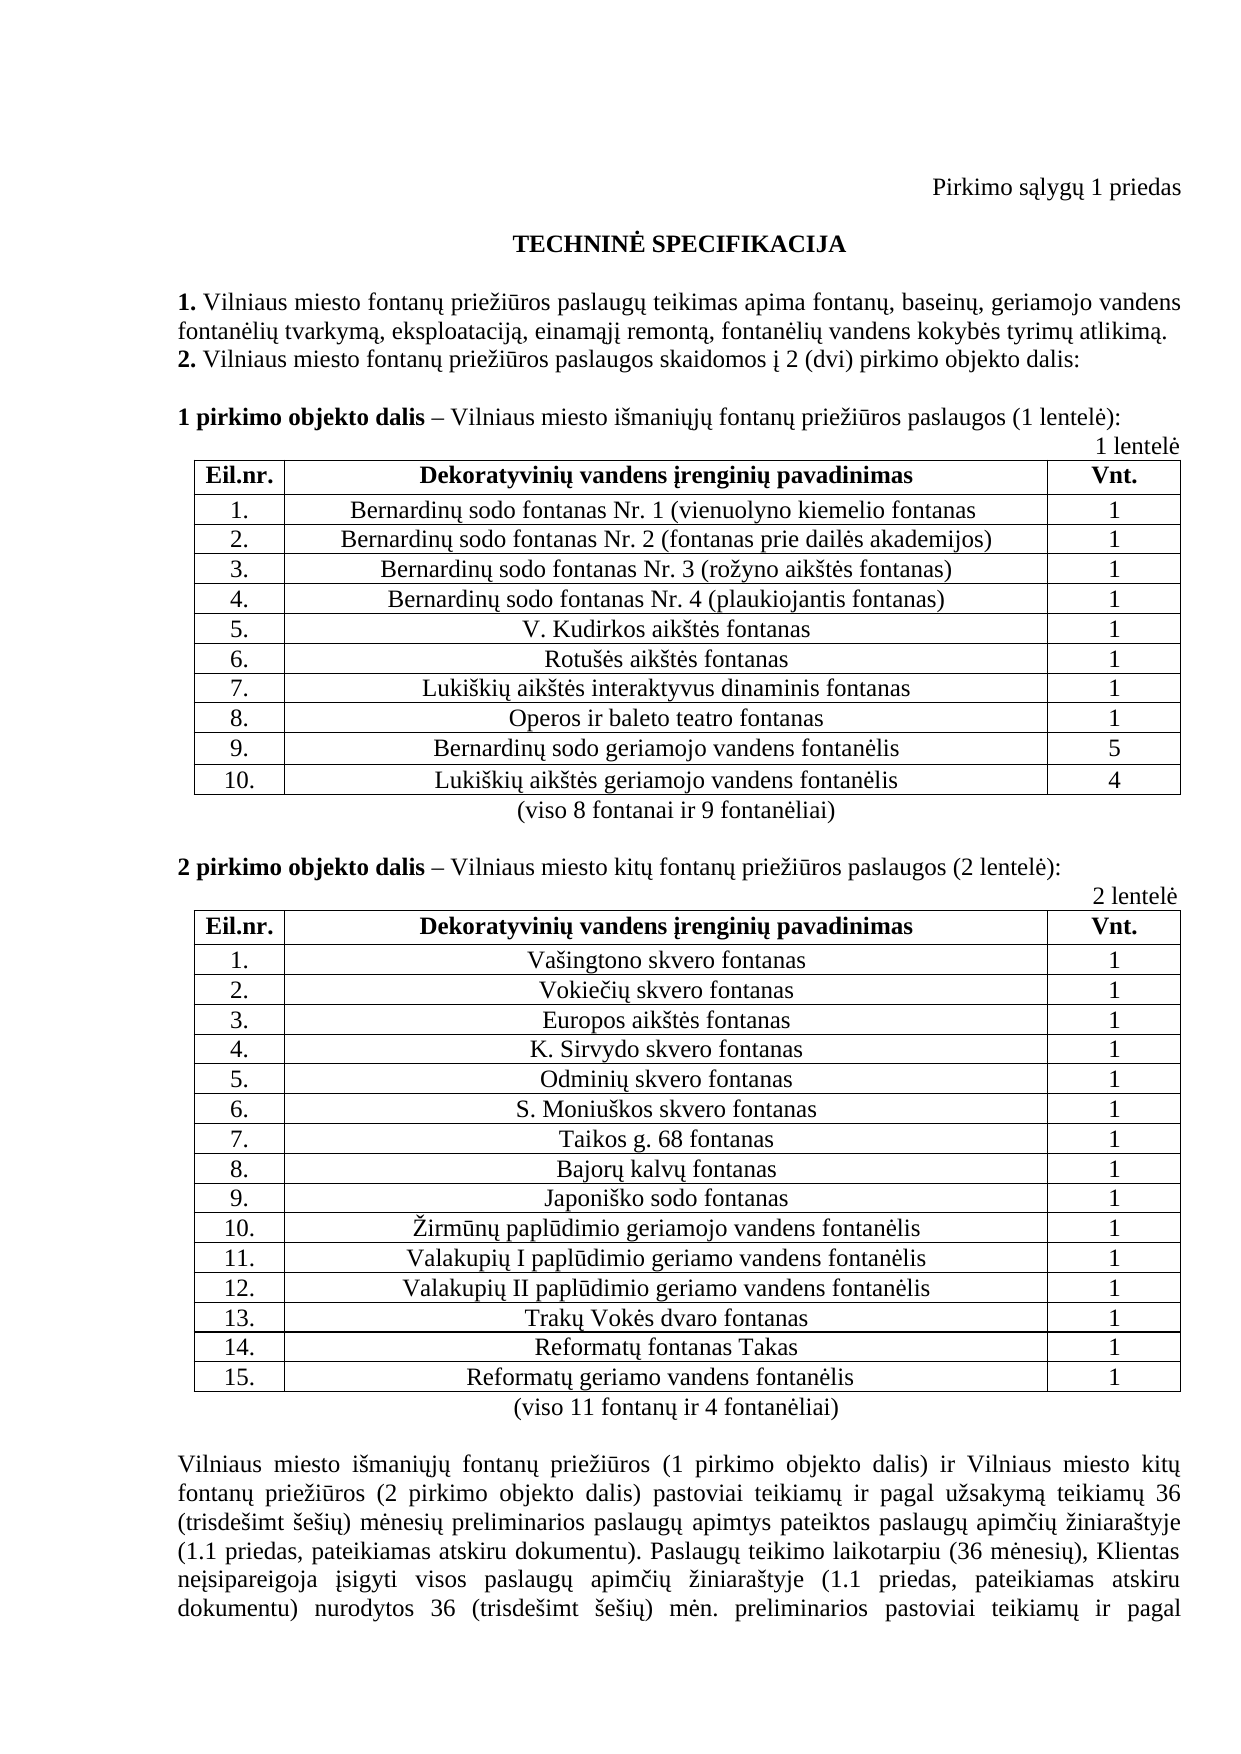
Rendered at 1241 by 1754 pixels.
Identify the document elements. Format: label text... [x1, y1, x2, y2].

text 2. Vilniaus miesto fontanų priežiūros paslaugos skaidomos į 2 (dvi) pirkimo objekto dalis: [177, 344, 1181, 373]
table_cell 6. [195, 644, 284, 672]
table_cell Bajorų kalvų fontanas [285, 1154, 1047, 1182]
table_cell Bernardinų sodo fontanas Nr. 3 (rožyno aikštės fontanas) [285, 554, 1047, 583]
table_cell Operos ir baleto teatro fontanas [285, 703, 1047, 732]
table_cell 7. [195, 1124, 284, 1153]
table_cell 1 [1048, 1303, 1180, 1331]
table_cell Bernardinų sodo geriamojo vandens fontanėlis [285, 733, 1047, 764]
table_cell 14. [195, 1333, 284, 1361]
table_cell 7. [195, 674, 284, 702]
table_cell 1 [1048, 1333, 1180, 1361]
table_cell 5. [195, 1064, 284, 1093]
table_cell Bernardinų sodo fontanas Nr. 2 (fontanas prie dailės akademijos) [285, 525, 1047, 553]
table_cell 1 [1048, 614, 1180, 643]
table_cell Europos aikštės fontanas [285, 1005, 1047, 1033]
table_cell 8. [195, 1154, 284, 1182]
table_cell 1 [1048, 1213, 1180, 1242]
table_cell 1. [195, 495, 284, 523]
text Pirkimo sąlygų 1 priedas [177, 172, 1181, 201]
table_cell Bernardinų sodo fontanas Nr. 4 (plaukiojantis fontanas) [285, 584, 1047, 613]
table_cell 13. [195, 1303, 284, 1331]
table_cell 8. [195, 703, 284, 732]
table_cell 4 [1048, 765, 1180, 794]
table_cell Valakupių II paplūdimio geriamo vandens fontanėlis [285, 1273, 1047, 1302]
table_cell 1 [1048, 1154, 1180, 1182]
table_cell 1 [1048, 1124, 1180, 1153]
table_cell K. Sirvydo skvero fontanas [285, 1035, 1047, 1063]
table_cell 1 [1048, 945, 1180, 974]
table_cell 11. [195, 1243, 284, 1272]
table_header Eil.nr. [195, 911, 284, 944]
table_cell Reformatų geriamo vandens fontanėlis [285, 1362, 1047, 1391]
table_cell 12. [195, 1273, 284, 1302]
text 1. Vilniaus miesto fontanų priežiūros paslaugų teikimas apima fontanų, baseinų, geriamojo vandens fontanėlių tvarkymą, eksploataciją, einamąjį remontą, fontanėlių vandens kokybės tyrimų atlikimą. [177, 287, 1181, 344]
table_cell 6. [195, 1094, 284, 1123]
table_cell Odminių skvero fontanas [285, 1064, 1047, 1093]
table_cell 3. [195, 1005, 284, 1033]
table_cell 5. [195, 614, 284, 643]
table_cell 2. [195, 525, 284, 553]
table_cell Žirmūnų paplūdimio geriamojo vandens fontanėlis [285, 1213, 1047, 1242]
table_cell Trakų Vokės dvaro fontanas [285, 1303, 1047, 1331]
table_cell 9. [195, 733, 284, 764]
table_cell Rotušės aikštės fontanas [285, 644, 1047, 672]
text 2 pirkimo objekto dalis – Vilniaus miesto kitų fontanų priežiūros paslaugos (2 lentelė): [177, 852, 1181, 881]
table_cell Bernardinų sodo fontanas Nr. 1 (vienuolyno kiemelio fontanas [285, 495, 1047, 523]
table_cell 1 [1048, 584, 1180, 613]
table_cell 1 [1048, 1064, 1180, 1093]
table_cell 1 [1048, 1273, 1180, 1302]
table_cell 1 [1048, 674, 1180, 702]
table_cell 1 [1048, 1184, 1180, 1212]
table_cell 10. [195, 1213, 284, 1242]
text (viso 11 fontanų ir 4 fontanėliai) [177, 1392, 1181, 1421]
table_header Dekoratyvinių vandens įrenginių pavadinimas [285, 911, 1047, 944]
table_cell Valakupių I paplūdimio geriamo vandens fontanėlis [285, 1243, 1047, 1272]
subtitle TECHNINĖ SPECIFIKACIJA [177, 229, 1181, 258]
table_cell 15. [195, 1362, 284, 1391]
table_cell 4. [195, 1035, 284, 1063]
table_header Vnt. [1048, 461, 1180, 494]
text Vilniaus miesto išmaniųjų fontanų priežiūros (1 pirkimo objekto dalis) ir Vilniaus miesto kitų fontanų priežiūros (2 pirkimo objekto dalis) pastoviai teikiamų ir pagal užsakymą teikiamų 36 (trisdešimt šešių) mėnesių preliminarios paslaugų apimtys pateiktos paslaugų apimčių žiniaraštyje (1.1 priedas, pateikiamas atskiru dokumentu). Paslaugų teikimo laikotarpiu (36 mėnesių), Klientas neįsipareigoja įsigyti visos paslaugų apimčių žiniaraštyje (1.1 priedas, pateikiamas atskiru dokumentu) nurodytos 36 (trisdešimt šešių) mėn. preliminarios pastoviai teikiamų ir pagal [177, 1449, 1181, 1622]
table_cell Taikos g. 68 fontanas [285, 1124, 1047, 1153]
table_cell 2. [195, 975, 284, 1004]
table_cell 1 [1048, 703, 1180, 732]
table_cell 1 [1048, 495, 1180, 523]
table_cell V. Kudirkos aikštės fontanas [285, 614, 1047, 643]
table_cell 1 [1048, 975, 1180, 1004]
table_cell 1 [1048, 1362, 1180, 1391]
table_cell 1 [1048, 1035, 1180, 1063]
text 2 lentelė [177, 881, 1181, 910]
table_cell 1 [1048, 1243, 1180, 1272]
table_cell 1 [1048, 1094, 1180, 1123]
text (viso 8 fontanai ir 9 fontanėliai) [177, 795, 1181, 824]
table_cell 1 [1048, 1005, 1180, 1033]
table_cell 9. [195, 1184, 284, 1212]
table_cell Vokiečių skvero fontanas [285, 975, 1047, 1004]
table_header Dekoratyvinių vandens įrenginių pavadinimas [285, 461, 1047, 494]
text 1 lentelė [177, 431, 1181, 459]
table_cell 1 [1048, 525, 1180, 553]
table_cell 5 [1048, 733, 1180, 764]
table_header Vnt. [1048, 911, 1180, 944]
table_cell Vašingtono skvero fontanas [285, 945, 1047, 974]
table_cell 3. [195, 554, 284, 583]
table_cell Japoniško sodo fontanas [285, 1184, 1047, 1212]
table_header Eil.nr. [195, 461, 284, 494]
text 1 pirkimo objekto dalis – Vilniaus miesto išmaniųjų fontanų priežiūros paslaugos (1 lentelė): [177, 402, 1181, 431]
table_cell Lukiškių aikštės geriamojo vandens fontanėlis [285, 765, 1047, 794]
table_cell Lukiškių aikštės interaktyvus dinaminis fontanas [285, 674, 1047, 702]
table_cell 10. [195, 765, 284, 794]
table_cell 1. [195, 945, 284, 974]
table_cell 4. [195, 584, 284, 613]
table_cell 1 [1048, 644, 1180, 672]
table_cell 1 [1048, 554, 1180, 583]
table_cell Reformatų fontanas Takas [285, 1333, 1047, 1361]
table_cell S. Moniuškos skvero fontanas [285, 1094, 1047, 1123]
